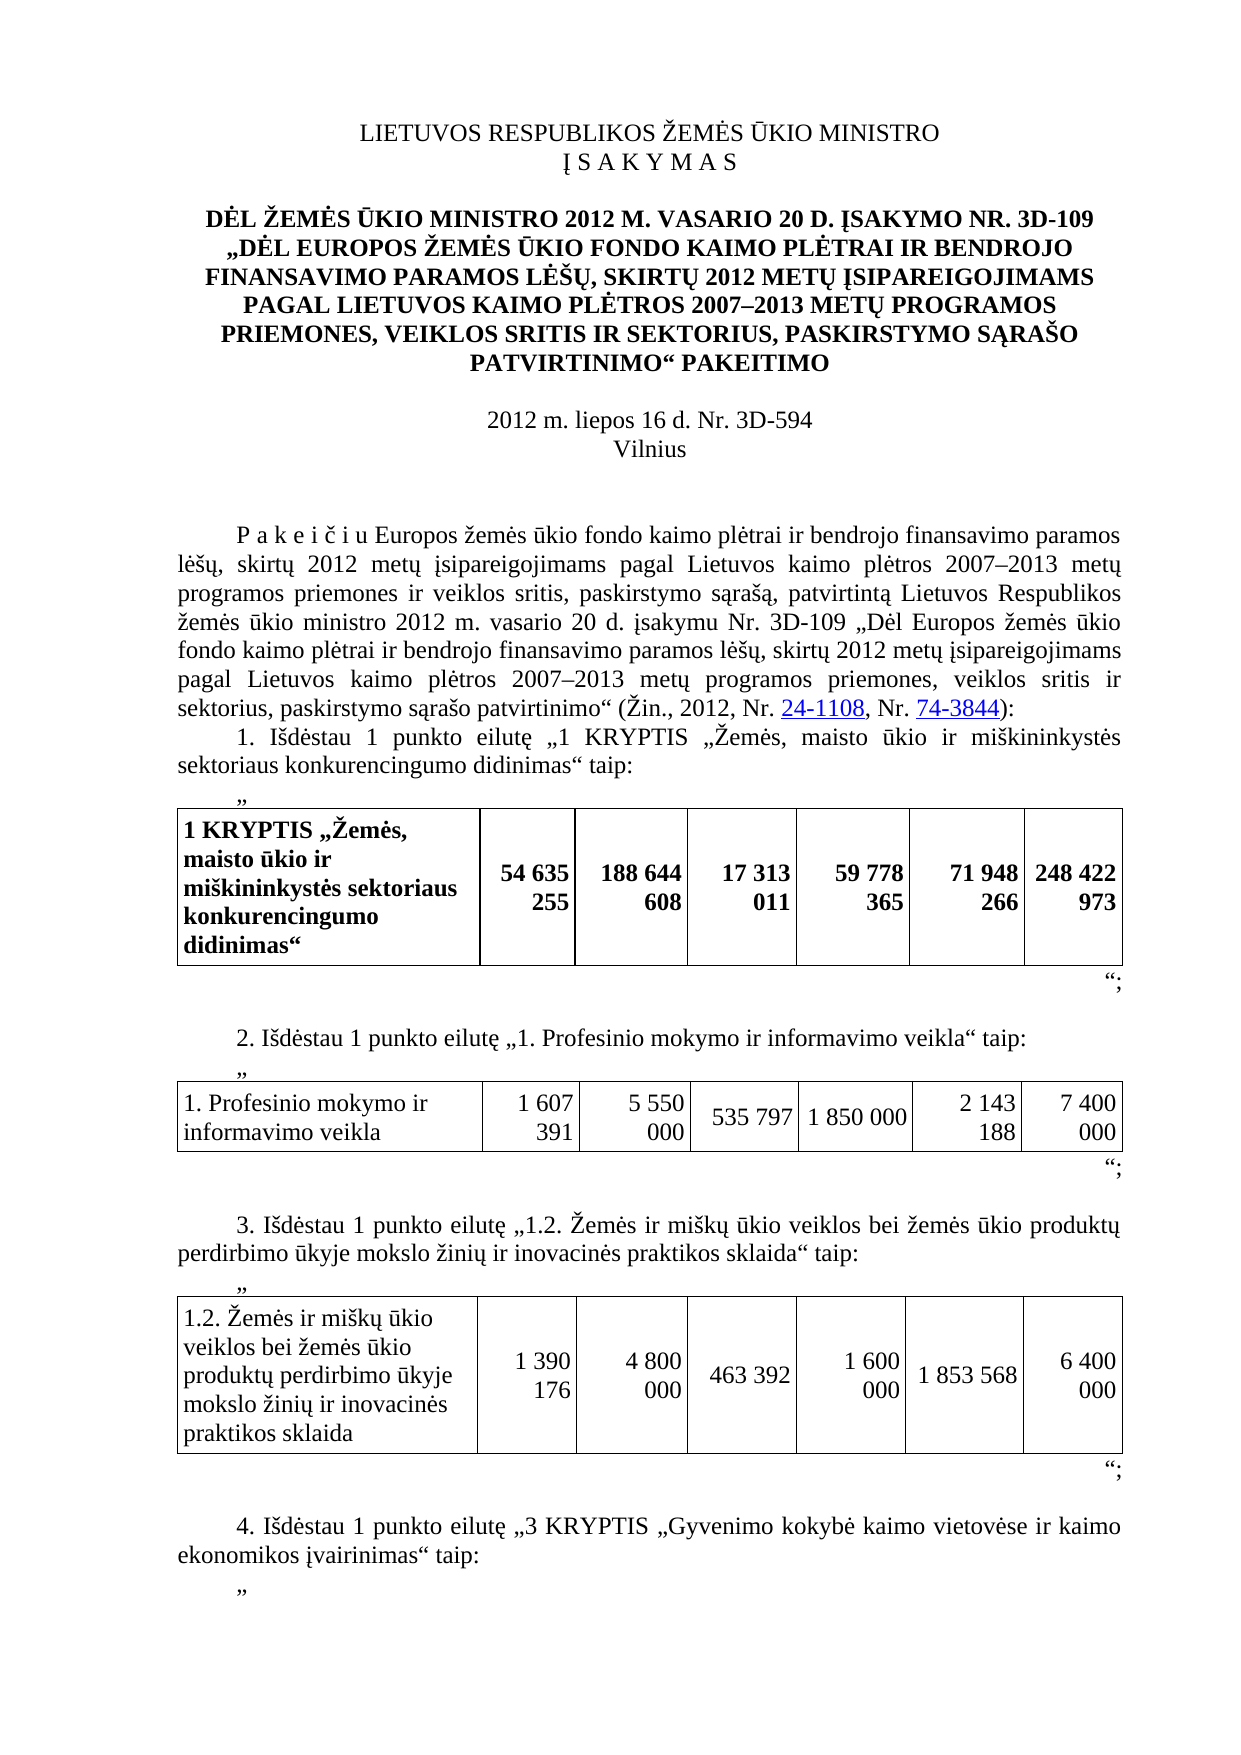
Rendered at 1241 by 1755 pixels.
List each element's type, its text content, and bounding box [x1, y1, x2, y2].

table_header 4 800 000 [577, 1297, 687, 1453]
table_header 5 550 000 [580, 1082, 690, 1151]
table_header 188 644 608 [576, 809, 687, 965]
table_header 59 778 365 [797, 809, 909, 965]
text Į S A K Y M A S [177, 147, 1122, 176]
text “; [177, 1152, 1122, 1181]
table_header 1 850 000 [799, 1082, 912, 1151]
table_header 1 853 568 [906, 1297, 1023, 1453]
table_header 71 948 266 [910, 809, 1024, 965]
text 2012 m. liepos 16 d. Nr. 3D-594 [177, 406, 1122, 434]
text LIETUVOS RESPUBLIKOS ŽEMĖS ŪKIO MINISTRO [177, 118, 1122, 147]
table_header 535 797 [691, 1082, 798, 1151]
text „ [177, 779, 1122, 808]
text “; [177, 1454, 1122, 1482]
table_header 7 400 000 [1022, 1082, 1122, 1151]
text 2. Išdėstau 1 punkto eilutę „1. Profesinio mokymo ir informavimo veikla“ taip: [177, 1023, 1122, 1052]
table_header 1.2. Žemės ir miškų ūkio veiklos bei žemės ūkio produktų perdirbimo ūkyje mokslo žinių ir inovacinės praktikos sklaida [178, 1297, 477, 1453]
text Vilnius [177, 434, 1122, 463]
table_header 1 390 176 [478, 1297, 576, 1453]
text „ [177, 1267, 1122, 1296]
text “; [177, 966, 1122, 994]
text 4. Išdėstau 1 punkto eilutę „3 KRYPTIS „Gyvenimo kokybė kaimo vietovėse ir kaimo ekonomikos įvairinimas“ taip: [177, 1511, 1122, 1569]
table_header 1 600 000 [797, 1297, 905, 1453]
table_header 463 392 [688, 1297, 796, 1453]
table_header 1 KRYPTIS „Žemės, maisto ūkio ir miškininkystės sektoriaus konkurencingumo didinimas“ [178, 809, 479, 965]
table_header 6 400 000 [1024, 1297, 1122, 1453]
text „ [177, 1052, 1122, 1081]
text 1. Išdėstau 1 punkto eilutę „1 KRYPTIS „Žemės, maisto ūkio ir miškininkystės sektoriaus konkurencingumo didinimas“ taip: [177, 722, 1122, 779]
text 3. Išdėstau 1 punkto eilutę „1.2. Žemės ir miškų ūkio veiklos bei žemės ūkio produktų perdirbimo ūkyje mokslo žinių ir inovacinės praktikos sklaida“ taip: [177, 1210, 1122, 1267]
table_header 1. Profesinio mokymo ir informavimo veikla [178, 1082, 482, 1151]
table_header 17 313 011 [688, 809, 796, 965]
text DĖL ŽEMĖS ŪKIO MINISTRO 2012 M. vasario 20 D. ĮSAKYMO Nr. 3d-109 „DĖL EUROPOS ŽEMĖS ŪKIO FONDO KAIMO PLĖTRAI IR BENDROJO FINANSAVIMO PARAMOS LĖŠŲ, SKIRTŲ 2012 METŲ ĮSIPAREIGOJIMAMS PAGAL LIETUVOS KAIMO PLĖTROS 2007–2013 METŲ PROGRAMOS PRIEMONES, VEIKLOS SRITIS IR SEKTORIUS, PASKIRSTYMO sąrašo PAtvirtinimo“ PAKEITIMO [177, 204, 1122, 377]
table_header 1 607 391 [483, 1082, 579, 1151]
text „ [177, 1569, 1122, 1597]
table_header 2 143 188 [913, 1082, 1021, 1151]
text P a k e i č i u Europos žemės ūkio fondo kaimo plėtrai ir bendrojo finansavimo paramos lėšų, skirtų 2012 metų įsipareigojimams pagal Lietuvos kaimo plėtros 2007–2013 metų programos priemones ir veiklos sritis, paskirstymo sąrašą, patvirtintą Lietuvos Respublikos žemės ūkio ministro 2012 m. vasario 20 d. įsakymu Nr. 3D-109 „Dėl Europos žemės ūkio fondo kaimo plėtrai ir bendrojo finansavimo paramos lėšų, skirtų 2012 metų įsipareigojimams pagal Lietuvos kaimo plėtros 2007–2013 metų programos priemones, veiklos sritis ir sektorius, paskirstymo sąrašo patvirtinimo“ (Žin., 2012, Nr. 24-1108, Nr. 74-3844): [177, 521, 1122, 722]
table_header 54 635 255 [481, 809, 574, 965]
table_header 248 422 973 [1025, 809, 1122, 965]
